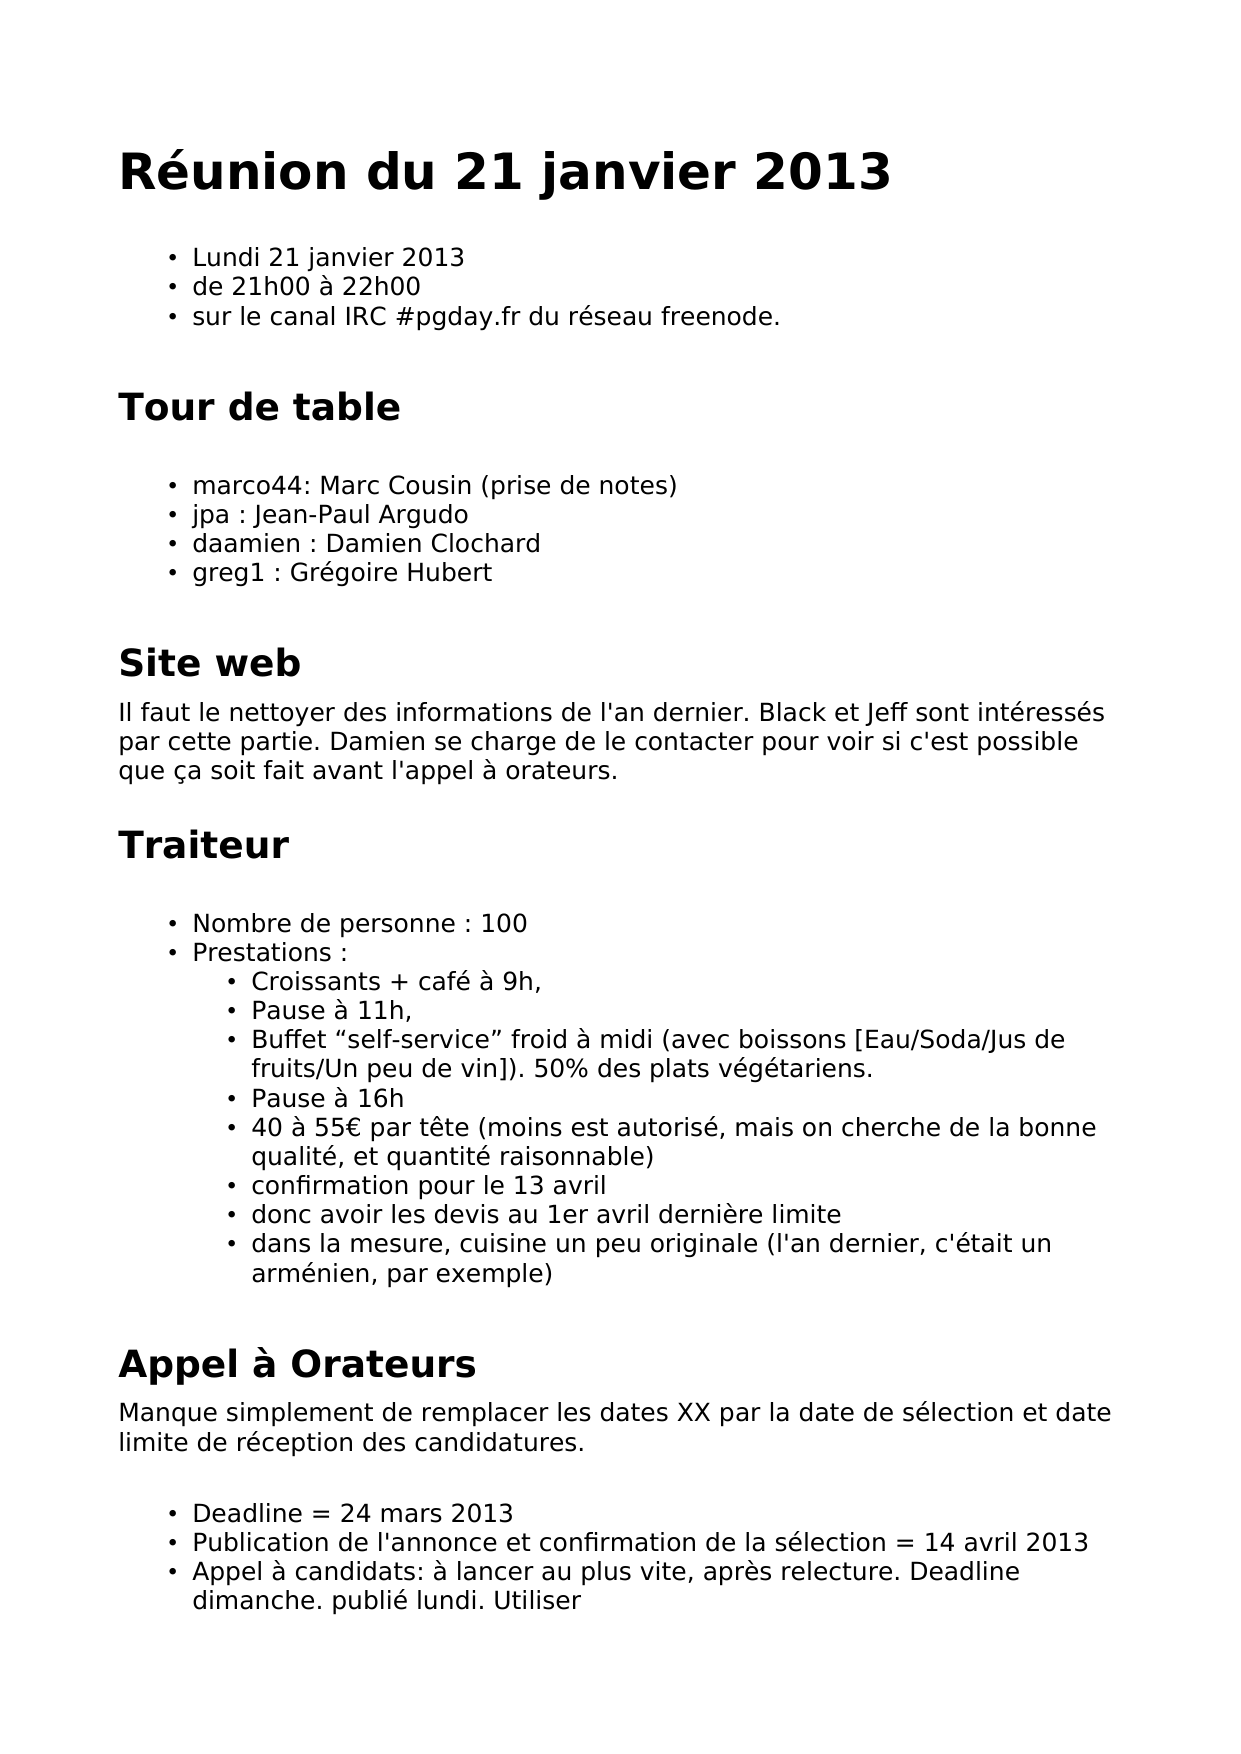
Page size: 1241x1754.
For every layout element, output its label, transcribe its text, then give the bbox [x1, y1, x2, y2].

list daamien : Damien Clochard [177, 529, 1122, 558]
list greg1 : Grégoire Hubert [177, 558, 1122, 588]
subtitle Appel à Orateurs [118, 1342, 1122, 1386]
list Appel à candidats: à lancer au plus vite, après relecture. Deadline dimanche. publié lundi. Utiliser [177, 1557, 1122, 1616]
list Deadline = 24 mars 2013 [177, 1499, 1122, 1528]
list Lundi 21 janvier 2013 [177, 243, 1122, 272]
subtitle Réunion du 21 janvier 2013 [118, 143, 1122, 201]
list Buffet “self-service” froid à midi (avec boissons [Eau/Soda/Jus de fruits/Un peu de vin]). 50% des plats végétariens. [236, 1026, 1122, 1084]
subtitle Traiteur [118, 823, 1122, 867]
list dans la mesure, cuisine un peu originale (l'an dernier, c'était un arménien, par exemple) [236, 1230, 1122, 1288]
subtitle Tour de table [118, 385, 1122, 429]
list donc avoir les devis au 1er avril dernière limite [236, 1201, 1122, 1230]
text Il faut le nettoyer des informations de l'an dernier. Black et Jeff sont intéressés par cette partie. Damien se charge de le contacter pour voir si c'est possible que ça soit fait avant l'appel à orateurs. [118, 698, 1122, 786]
list confirmation pour le 13 avril [236, 1171, 1122, 1201]
list jpa : Jean-Paul Argudo [177, 500, 1122, 529]
list Croissants + café à 9h, [236, 967, 1122, 996]
list Pause à 16h [236, 1084, 1122, 1113]
list 40 à 55€ par tête (moins est autorisé, mais on cherche de la bonne qualité, et quantité raisonnable) [236, 1113, 1122, 1171]
list Pause à 11h, [236, 996, 1122, 1026]
list sur le canal IRC #pgday.fr du réseau freenode. [177, 302, 1122, 331]
list marco44: Marc Cousin (prise de notes) [177, 471, 1122, 500]
list Prestations : [177, 938, 1122, 967]
list Publication de l'annonce et confirmation de la sélection = 14 avril 2013 [177, 1528, 1122, 1557]
text Manque simplement de remplacer les dates XX par la date de sélection et date limite de réception des candidatures. [118, 1399, 1122, 1457]
subtitle Site web [118, 642, 1122, 686]
list Nombre de personne : 100 [177, 909, 1122, 938]
list de 21h00 à 22h00 [177, 272, 1122, 302]
